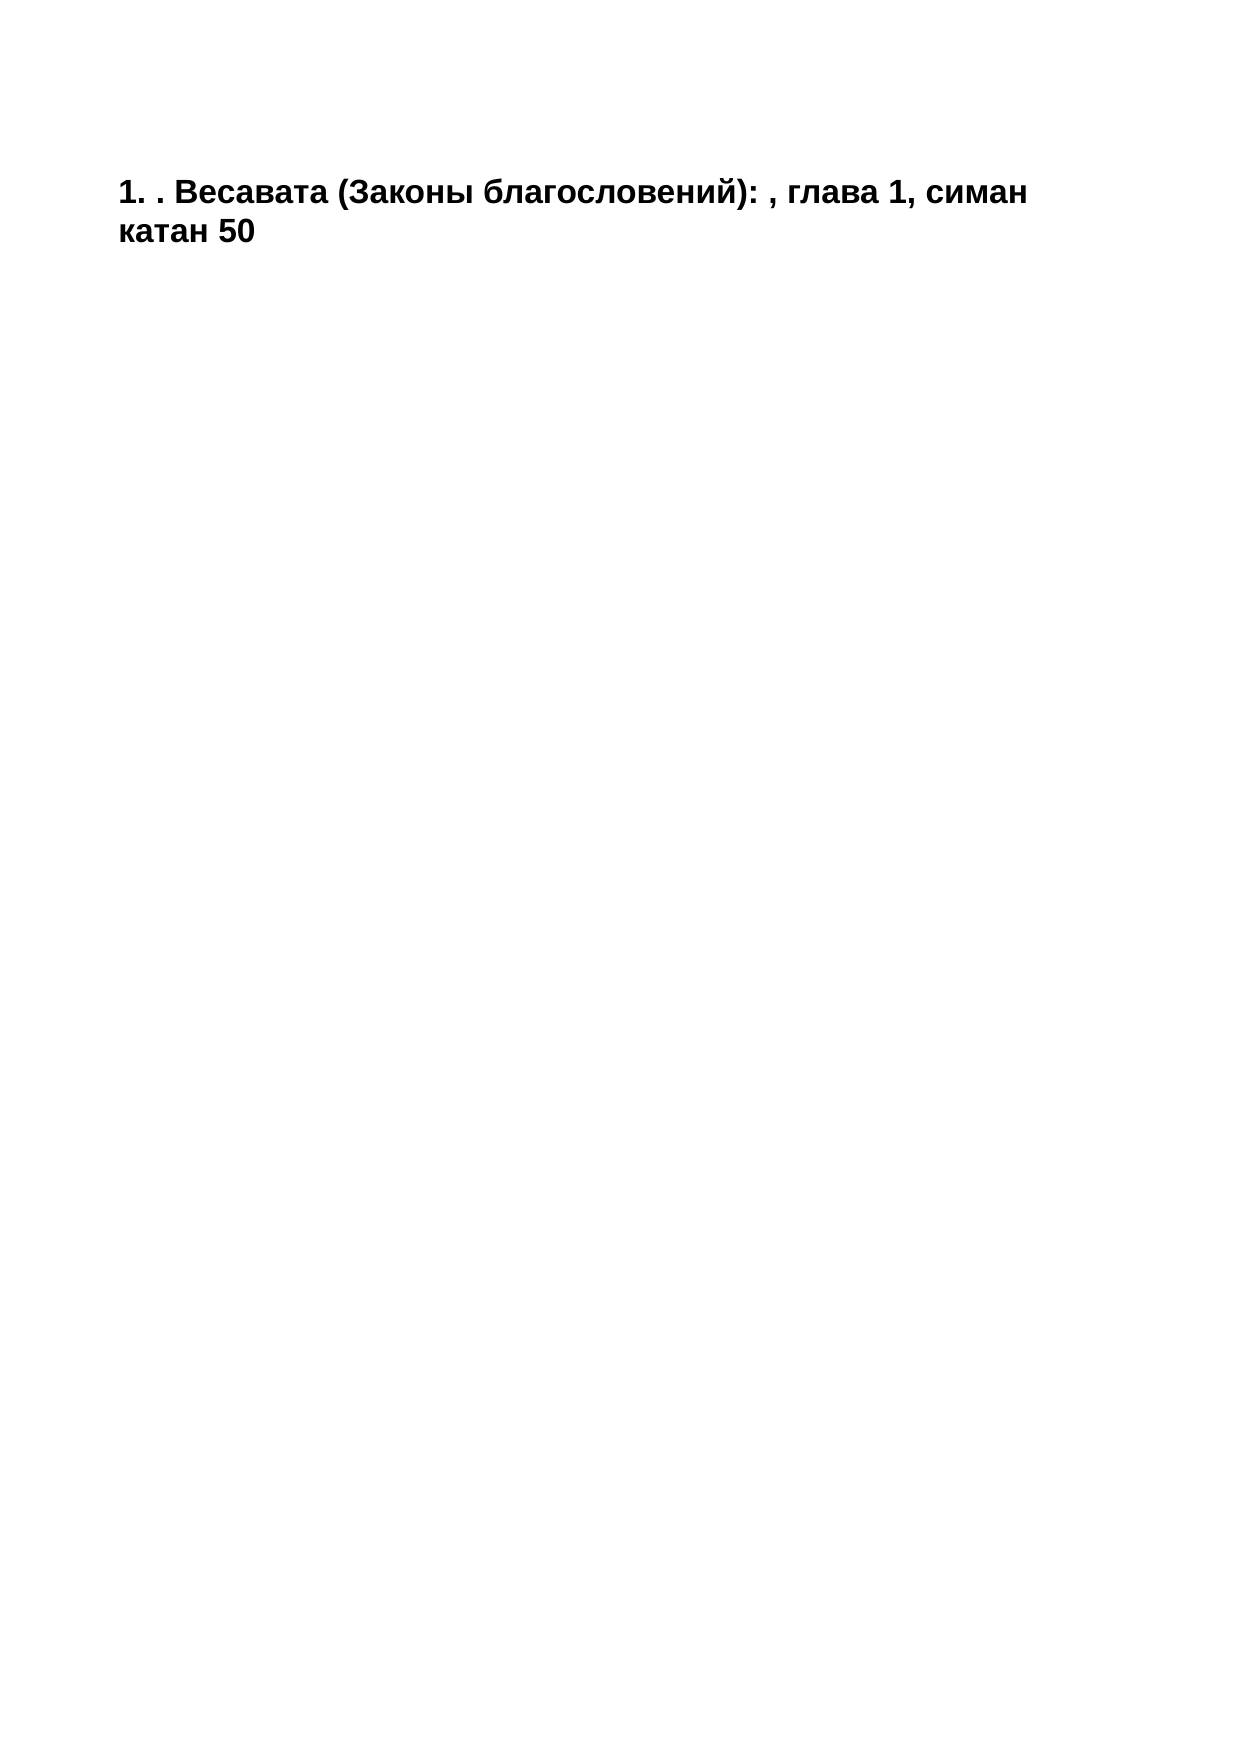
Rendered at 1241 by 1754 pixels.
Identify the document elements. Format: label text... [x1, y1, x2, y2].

subtitle . Весавата (Законы благословений): , глава 1, симан катан 50 [118, 147, 1122, 176]
